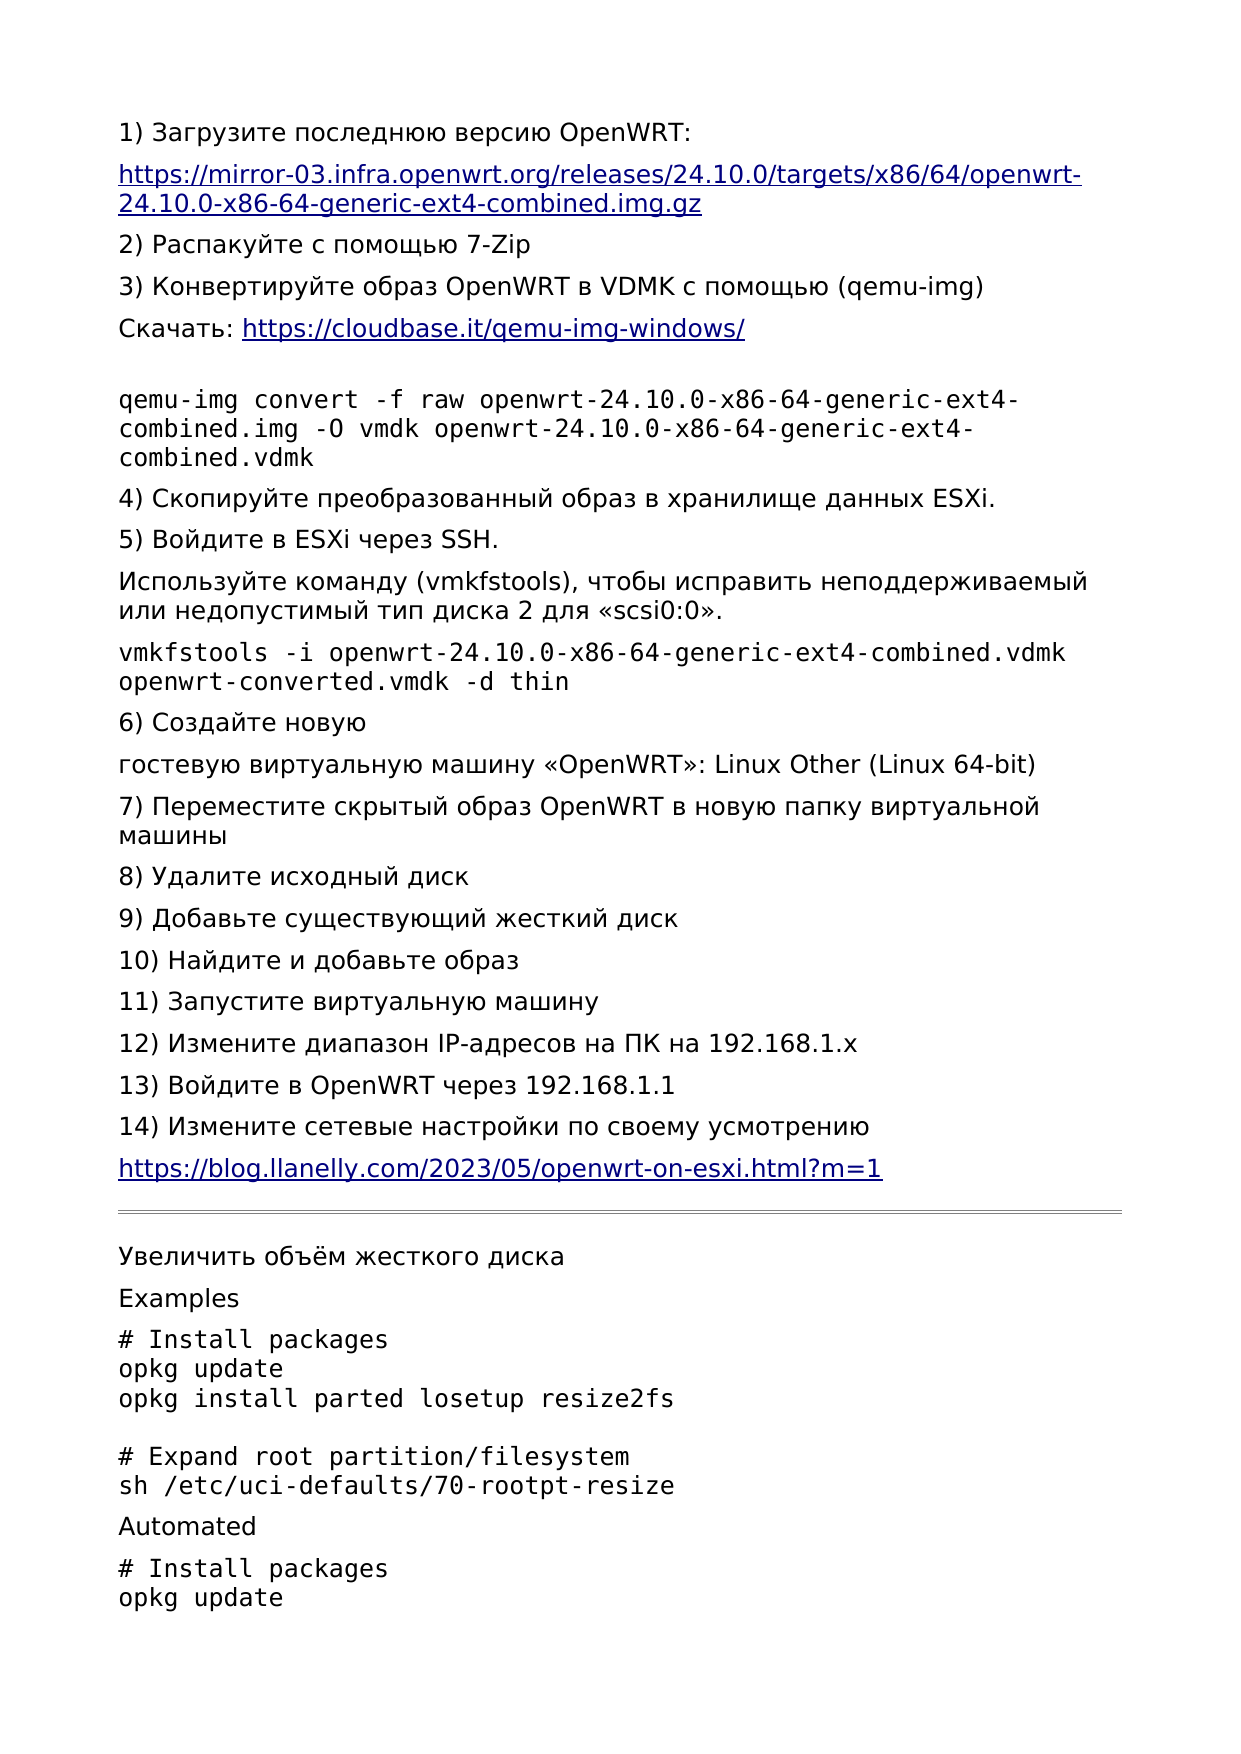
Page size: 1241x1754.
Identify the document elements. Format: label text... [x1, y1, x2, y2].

text 8) Удалите исходный диск [118, 862, 1122, 892]
text Automated [118, 1512, 1122, 1541]
text 7) Переместите скрытый образ OpenWRT в новую папку виртуальной машины [118, 792, 1122, 850]
text 2) Распакуйте с помощью 7-Zip [118, 231, 1122, 260]
text 10) Найдите и добавьте образ [118, 946, 1122, 975]
text vmkfstools -i openwrt-24.10.0-x86-64-generic-ext4-combined.vdmk openwrt-converted.vmdk -d thin [118, 638, 1122, 697]
text https://mirror-03.infra.openwrt.org/releases/24.10.0/targets/x86/64/openwrt-24.10.0-x86-64-generic-ext4-combined.img.gz [118, 160, 1122, 218]
text # Install packages opkg update opkg install parted losetup resize2fs # Expand root partition/filesystem sh /etc/uci-defaults/70-rootpt-resize [118, 1326, 1122, 1501]
text 3) Конвертируйте образ OpenWRT в VDMK с помощью (qemu-img) [118, 272, 1122, 301]
text гостевую виртуальную машину «OpenWRT»: Linux Other (Linux 64-bit) [118, 750, 1122, 779]
text 4) Скопируйте преобразованный образ в хранилище данных ESXi. [118, 484, 1122, 513]
text # Install packages opkg update [118, 1554, 1122, 1612]
text 13) Войдите в OpenWRT через 192.168.1.1 [118, 1071, 1122, 1100]
text 9) Добавьте существующий жесткий диск [118, 904, 1122, 933]
text 6) Создайте новую [118, 708, 1122, 737]
text https://blog.llanelly.com/2023/05/openwrt-on-esxi.html?m=1 [118, 1154, 1122, 1183]
text 14) Измените сетевые настройки по своему усмотрению [118, 1112, 1122, 1142]
text 5) Войдите в ESXi через SSH. [118, 526, 1122, 555]
text 1) Загрузите последнюю версию OpenWRT: [118, 118, 1122, 147]
text qemu-img convert -f raw openwrt-24.10.0-x86-64-generic-ext4-combined.img -O vmdk openwrt-24.10.0-x86-64-generic-ext4-combined.vdmk [118, 356, 1122, 472]
text Скачать: https://cloudbase.it/qemu-img-windows/ [118, 314, 1122, 343]
text 12) Измените диапазон IP-адресов на ПК на 192.168.1.x [118, 1029, 1122, 1058]
text Examples [118, 1284, 1122, 1313]
text Используйте команду (vmkfstools), чтобы исправить неподдерживаемый или недопустимый тип диска 2 для «scsi0:0». [118, 567, 1122, 626]
text Увеличить объём жесткого диска [118, 1242, 1122, 1271]
text 11) Запустите виртуальную машину [118, 987, 1122, 1017]
